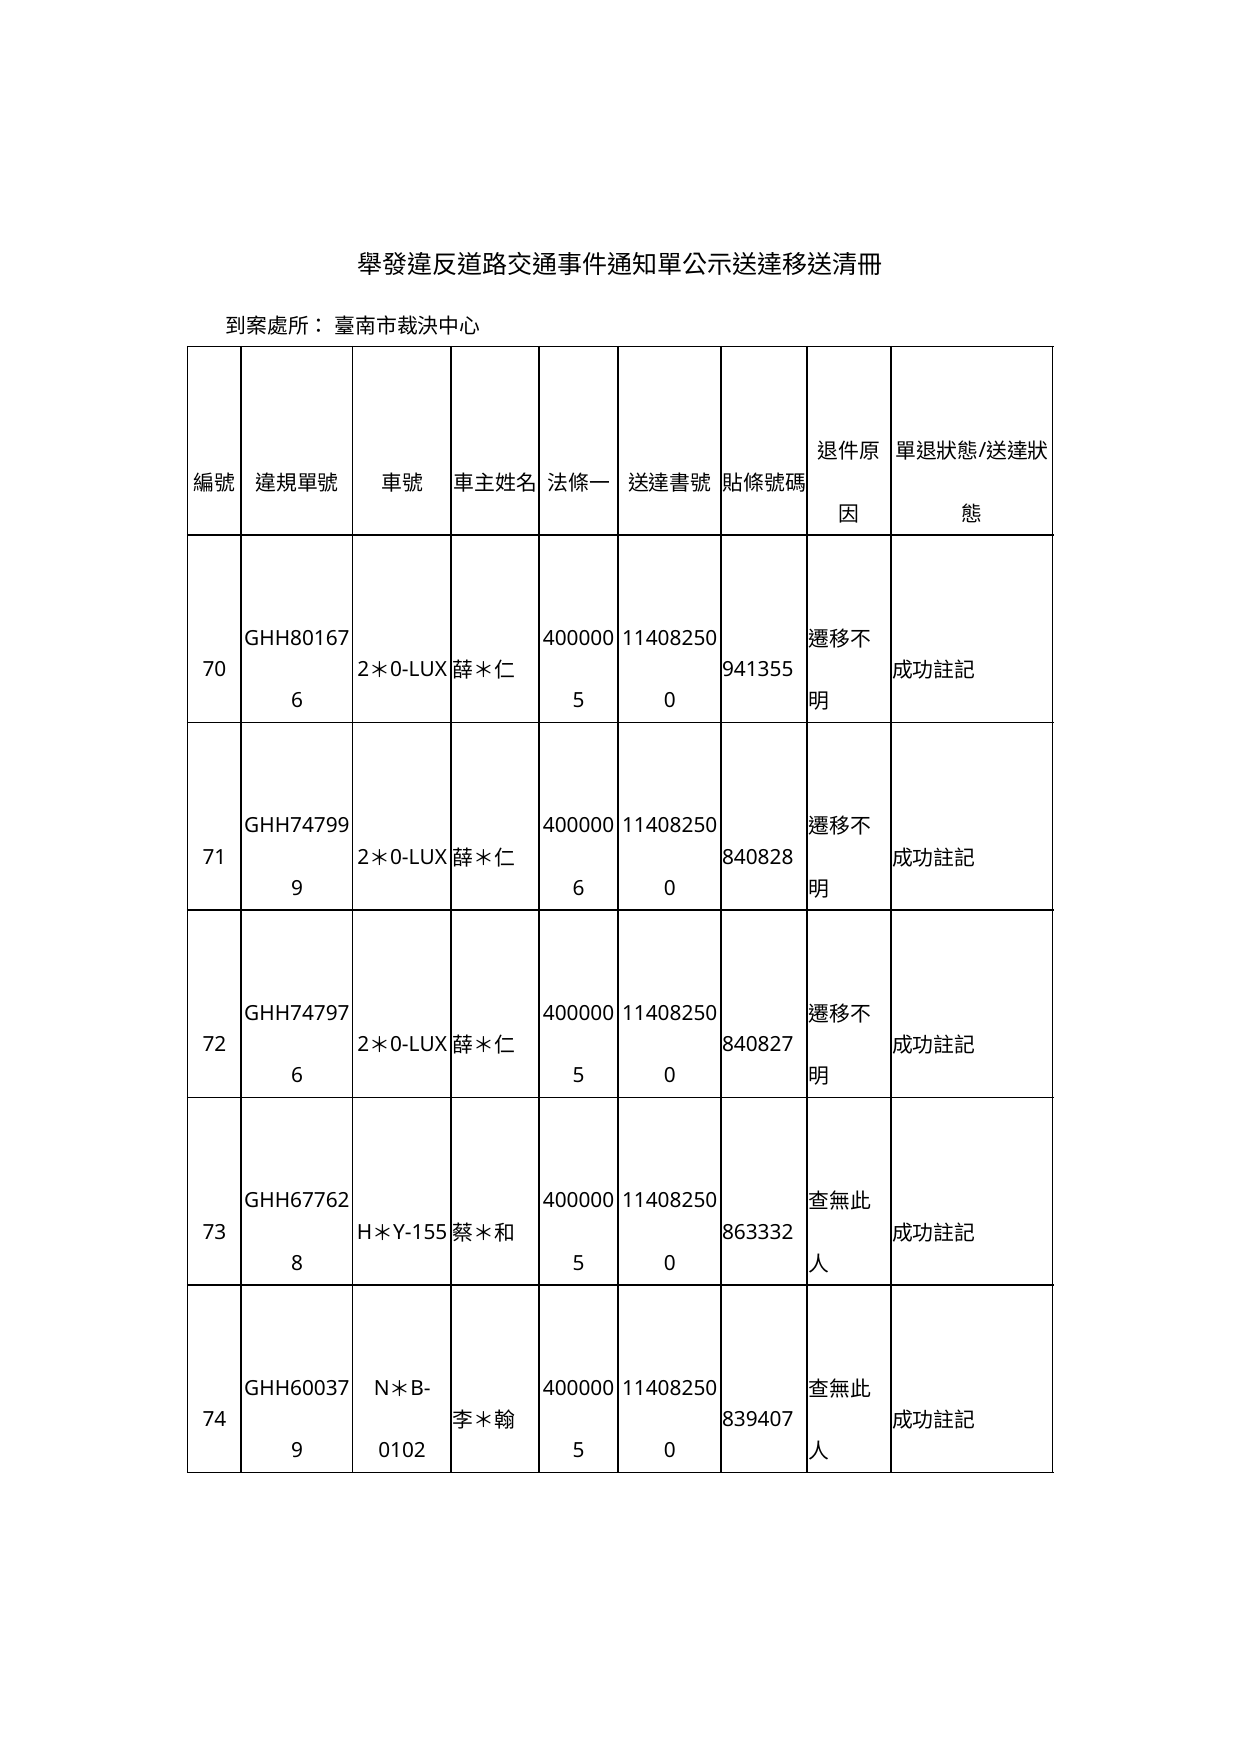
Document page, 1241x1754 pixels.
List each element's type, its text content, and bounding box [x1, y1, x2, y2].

table_cell 成功註記 [892, 1098, 1052, 1284]
table_cell 薛＊仁 [452, 911, 538, 1097]
table_header 送達書號 [619, 347, 720, 534]
table_cell 71 [188, 723, 240, 909]
table_cell 114082500 [619, 723, 720, 909]
table_cell 遷移不明 [808, 911, 890, 1097]
table_cell 114082500 [619, 536, 720, 722]
table_cell 2＊0-LUX [353, 536, 450, 722]
table_cell 941355 [722, 536, 806, 722]
table_cell GHH747976 [242, 911, 352, 1097]
table_cell 70 [188, 536, 240, 722]
table_cell 840828 [722, 723, 806, 909]
table_cell 查無此人 [808, 1286, 890, 1472]
table_cell 114082500 [619, 911, 720, 1097]
table_cell 74 [188, 1286, 240, 1472]
table_cell GHH677628 [242, 1098, 352, 1284]
table_header 法條一 [540, 347, 617, 534]
table_cell GHH801676 [242, 536, 352, 722]
table_cell GHH600379 [242, 1286, 352, 1472]
table_cell 成功註記 [892, 536, 1052, 722]
table_cell 863332 [722, 1098, 806, 1284]
table_cell 72 [188, 911, 240, 1097]
table_header 編號 [188, 347, 240, 534]
table_cell 成功註記 [892, 723, 1052, 909]
table_cell 839407 [722, 1286, 806, 1472]
table_cell 4000005 [540, 911, 617, 1097]
table_cell 遷移不明 [808, 723, 890, 909]
table_header 單退狀態/送達狀態 [892, 347, 1052, 534]
table_cell 4000005 [540, 536, 617, 722]
table_header 車主姓名 [452, 347, 538, 534]
table_cell 成功註記 [892, 1286, 1052, 1472]
table_cell 蔡＊和 [452, 1098, 538, 1284]
table_cell 李＊翰 [452, 1286, 538, 1472]
table_cell 73 [188, 1098, 240, 1284]
table_header 車號 [353, 347, 450, 534]
table_cell 4000005 [540, 1286, 617, 1472]
table_cell H＊Y-155 [353, 1098, 450, 1284]
table_cell 114082500 [619, 1098, 720, 1284]
table_cell 2＊0-LUX [353, 911, 450, 1097]
table_cell 4000006 [540, 723, 617, 909]
table_cell GHH747999 [242, 723, 352, 909]
table_header 違規單號 [242, 347, 352, 534]
table_cell N＊B-0102 [353, 1286, 450, 1472]
table_cell 114082500 [619, 1286, 720, 1472]
table_cell 2＊0-LUX [353, 723, 450, 909]
table_cell 查無此人 [808, 1098, 890, 1284]
table_cell 遷移不明 [808, 536, 890, 722]
text 舉發違反道路交通事件通知單公示送達移送清冊 [187, 221, 1053, 283]
table_cell 4000005 [540, 1098, 617, 1284]
text 到案處所： 臺南市裁決中心 [187, 283, 1053, 346]
table_header 退件原因 [808, 347, 890, 534]
table_cell 薛＊仁 [452, 723, 538, 909]
table_cell 成功註記 [892, 911, 1052, 1097]
table_cell 840827 [722, 911, 806, 1097]
table_header 貼條號碼 [722, 347, 806, 534]
table_cell 薛＊仁 [452, 536, 538, 722]
